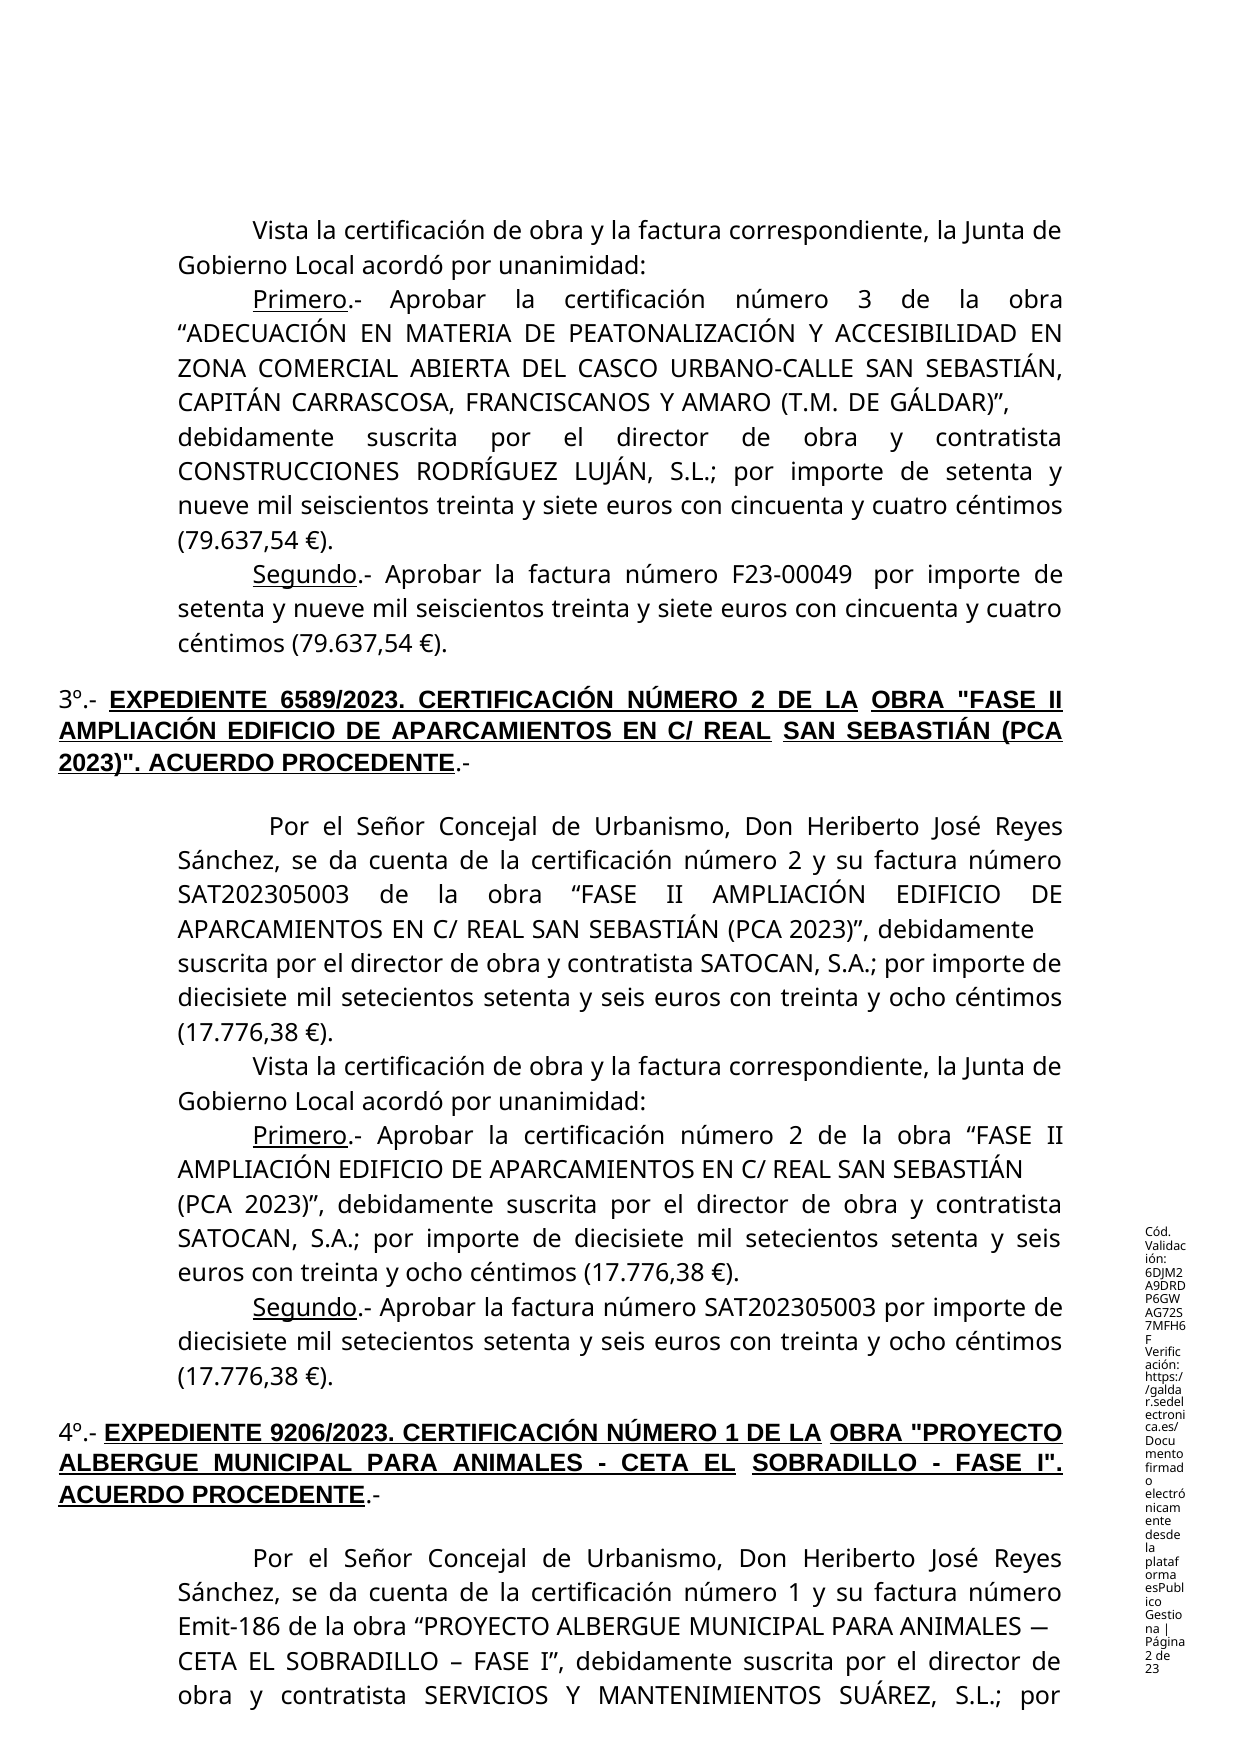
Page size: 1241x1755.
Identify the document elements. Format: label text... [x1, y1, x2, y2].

text Por el Señor Concejal de Urbanismo, Don Heriberto José Reyes Sánchez, se da cuenta de la certificación número 2 y su factura número SAT202305003 de la obra “FASE II AMPLIACIÓN EDIFICIO DE APARCAMIENTOS EN C/ REAL SAN SEBASTIÁN (PCA 2023)”, debidamente [177, 808, 1063, 945]
text Vista la certificación de obra y la factura correspondiente, la Junta de Gobierno Local acordó por unanimidad: [177, 213, 1063, 281]
text Primero.- Aprobar la certificación número 2 de la obra “FASE II AMPLIACIÓN EDIFICIO DE APARCAMIENTOS EN C/ REAL SAN SEBASTIÁN [177, 1118, 1064, 1186]
text CETA EL SOBRADILLO – FASE I”, debidamente suscrita por el director de obra y contratista SERVICIOS Y MANTENIMIENTOS SUÁREZ, S.L.; por [177, 1643, 1062, 1712]
text debidamente suscrita por el director de obra y contratista CONSTRUCCIONES RODRÍGUEZ LUJÁN, S.L.; por importe de setenta y nueve mil seiscientos treinta y siete euros con cincuenta y cuatro céntimos (79.637,54 €). [177, 419, 1063, 556]
text Por el Señor Concejal de Urbanismo, Don Heriberto José Reyes Sánchez, se da cuenta de la certificación número 1 y su factura número Emit-186 de la obra “PROYECTO ALBERGUE MUNICIPAL PARA ANIMALES – [177, 1540, 1063, 1643]
text Segundo.- Aprobar la factura número SAT202305003 por importe de diecisiete mil setecientos setenta y seis euros con treinta y ocho céntimos (17.776,38 €). [177, 1289, 1063, 1392]
text suscrita por el director de obra y contratista SATOCAN, S.A.; por importe de diecisiete mil setecientos setenta y seis euros con treinta y ocho céntimos (17.776,38 €). [177, 946, 1063, 1048]
text Cód. Validación: 6DJM2A9DRDP6GWAG72S7MFH6F [1145, 1226, 1186, 1347]
text (PCA 2023)”, debidamente suscrita por el director de obra y contratista SATOCAN, S.A.; por importe de diecisiete mil setecientos setenta y seis euros con treinta y ocho céntimos (17.776,38 €). [177, 1186, 1063, 1289]
subtitle 4º.- EXPEDIENTE 9206/2023. CERTIFICACIÓN NÚMERO 1 DE LA OBRA "PROYECTO ALBERGUE MUNICIPAL PARA ANIMALES - CETA EL SOBRADILLO - FASE I". ACUERDO PROCEDENTE.- [58, 1414, 1063, 1511]
text Documento firmado electrónicamente desde la plataforma esPublico Gestiona | Página 2 de 23 [1145, 1434, 1186, 1676]
text Segundo.- Aprobar la factura número F23-00049 por importe de setenta y nueve mil seiscientos treinta y siete euros con cincuenta y cuatro céntimos (79.637,54 €). [177, 557, 1063, 659]
text Vista la certificación de obra y la factura correspondiente, la Junta de Gobierno Local acordó por unanimidad: [177, 1049, 1063, 1117]
text Verificación: https://galdar.sedelectronica.es/ [1145, 1347, 1186, 1434]
text Primero.- Aprobar la certificación número 3 de la obra “ADECUACIÓN EN MATERIA DE PEATONALIZACIÓN Y ACCESIBILIDAD EN ZONA COMERCIAL ABIERTA DEL CASCO URBANO-CALLE SAN SEBASTIÁN, CAPITÁN CARRASCOSA, FRANCISCANOS Y AMARO (T.M. DE GÁLDAR)”, [177, 282, 1063, 419]
subtitle 3º.- EXPEDIENTE 6589/2023. CERTIFICACIÓN NÚMERO 2 DE LA OBRA "FASE II AMPLIACIÓN EDIFICIO DE APARCAMIENTOS EN C/ REAL SAN SEBASTIÁN (PCA 2023)". ACUERDO PROCEDENTE.- [58, 682, 1063, 779]
text [1143, 1224, 1186, 1754]
